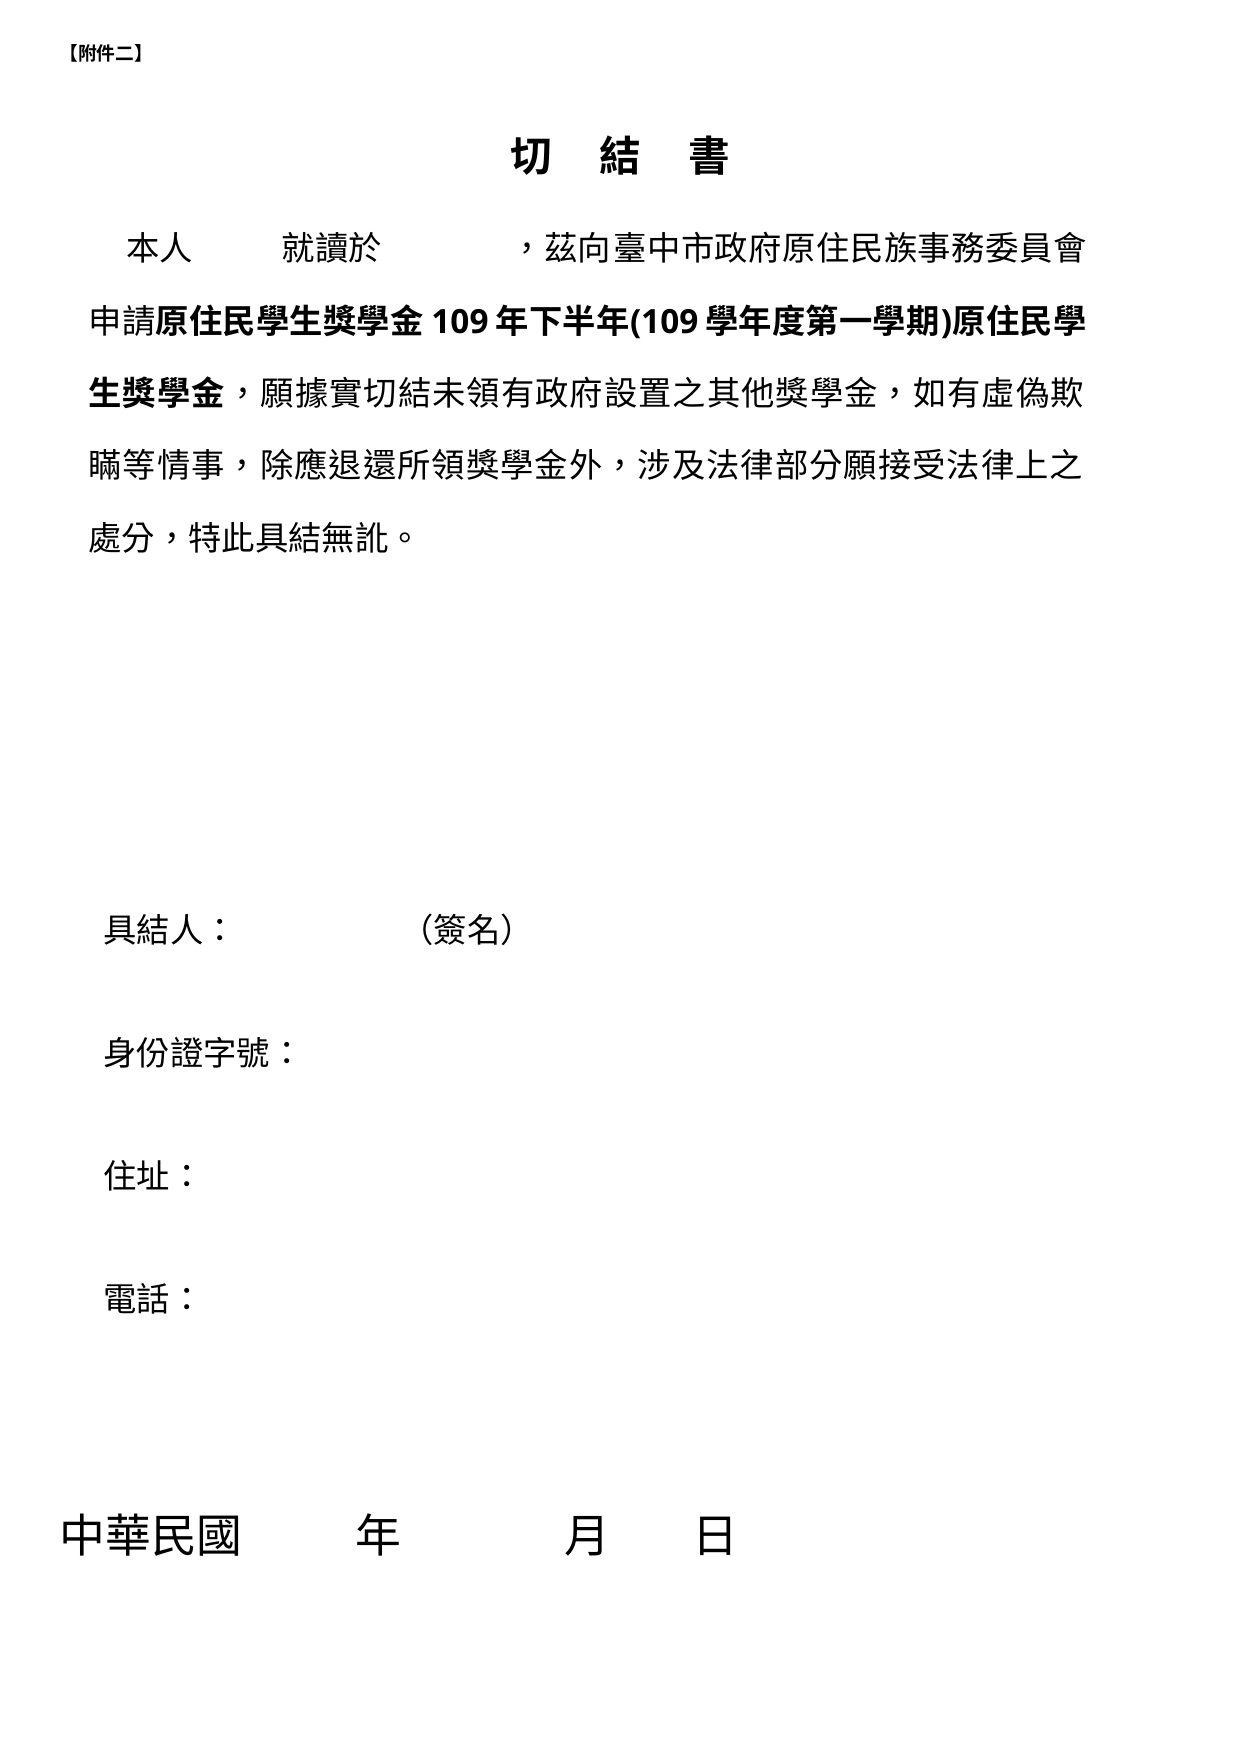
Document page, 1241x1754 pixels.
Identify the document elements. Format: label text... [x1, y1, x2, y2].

text 電話： [103, 1253, 1181, 1328]
text 中華民國 年 月 日 [59, 1489, 1181, 1564]
text 具結人： （簽名） [103, 884, 1181, 959]
text 【附件二】 [59, 38, 1181, 65]
text 住址： [103, 1130, 1181, 1205]
text 本人 就讀於 ，茲向臺中市政府原住民族事務委員會申請原住民學生獎學金109年下半年(109學年度第一學期)原住民學生獎學金，願據實切結未領有政府設置之其他獎學金，如有虛偽欺瞞等情事，除應退還所領獎學金外，涉及法律部分願接受法律上之處分，特此具結無訛。 [88, 222, 1087, 560]
text 切 結 書 [59, 109, 1181, 184]
text 身份證字號： [103, 1007, 1181, 1082]
